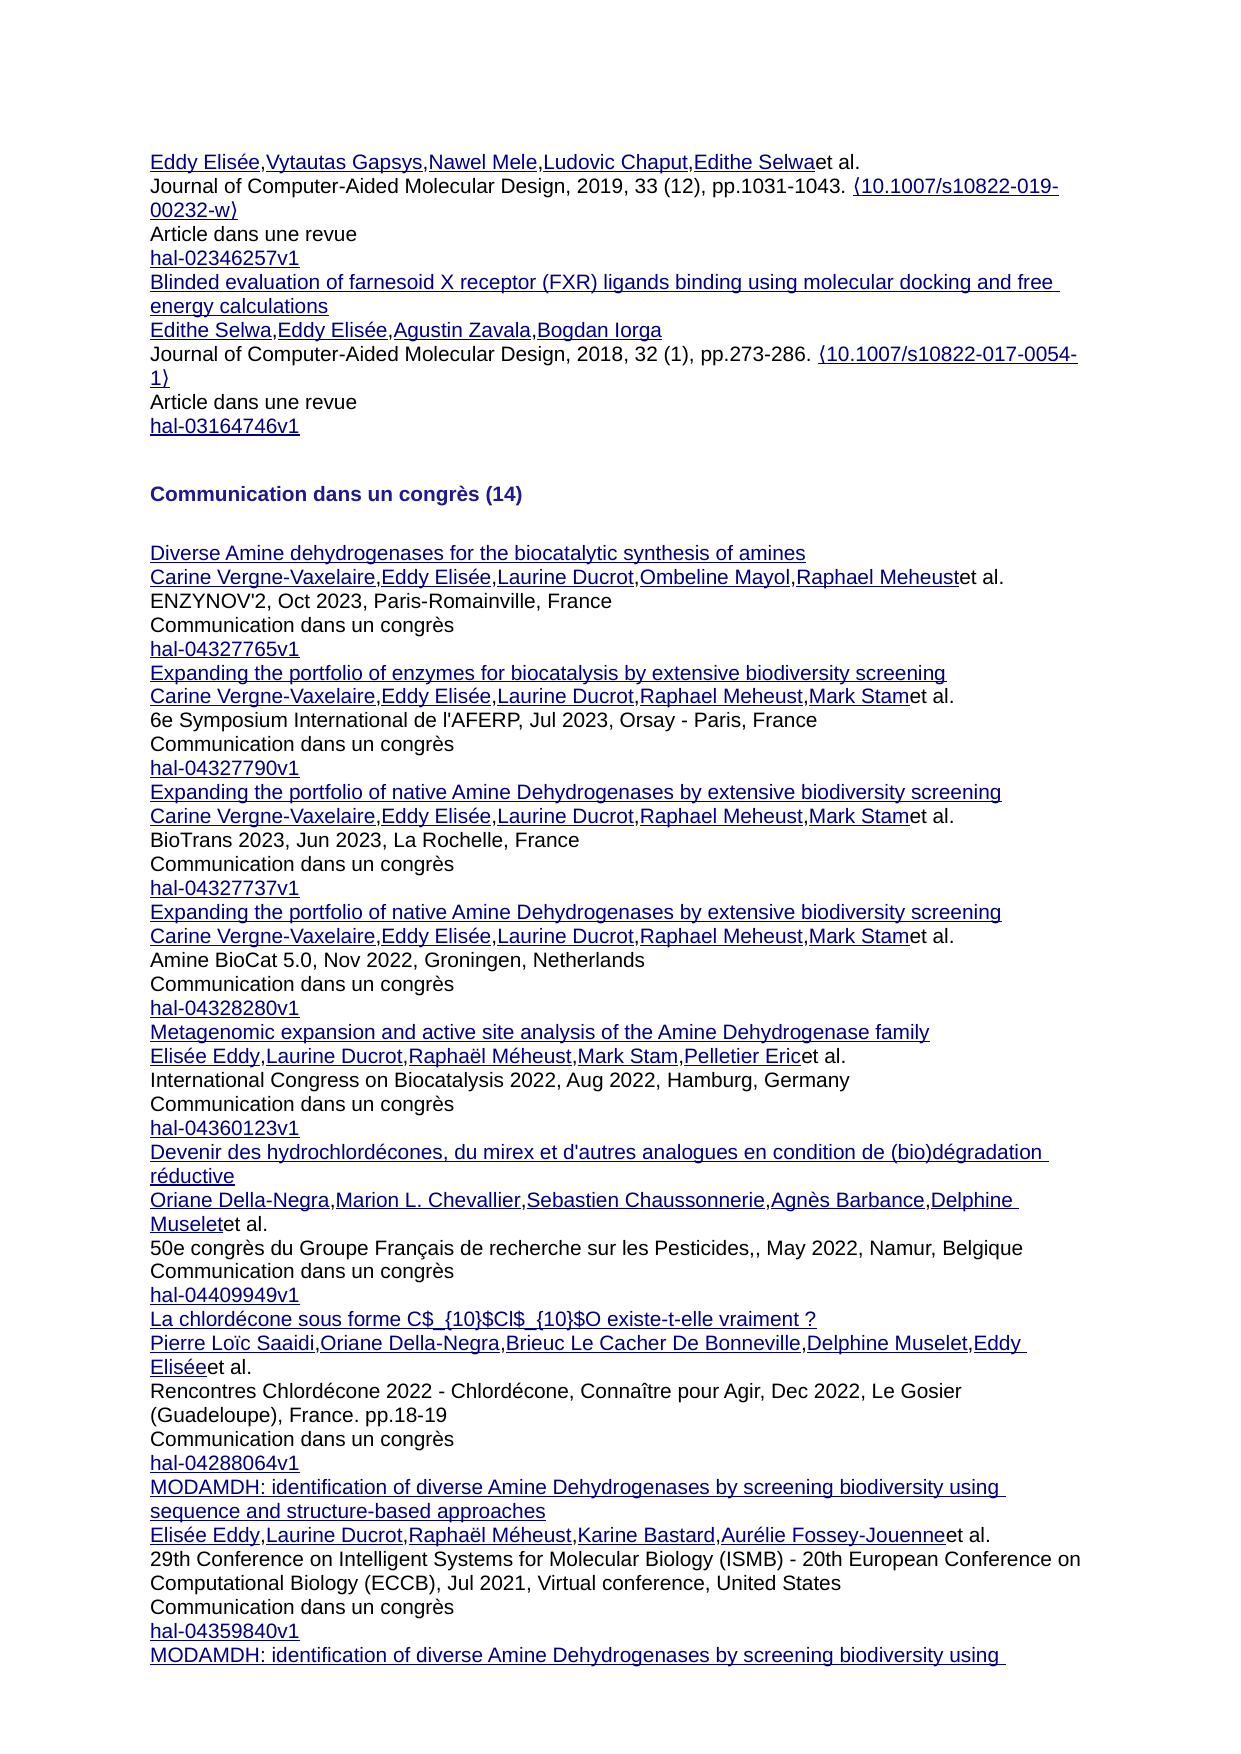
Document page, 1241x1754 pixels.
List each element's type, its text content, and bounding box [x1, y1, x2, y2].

table_cell Devenir des hydrochlordécones, du mirex et d'autres analogues en condition de (bio)dégradation réductive Oriane Della-Negra,Marion L. Chevallier,Sebastien Chaussonnerie,Agnès Barbance,Delphine Museletet al. 50e congrès du Groupe Français de recherche sur les Pesticides,, May 2022, Namur, Belgique Communication dans un congrès hal-04409949v1 [150, 1140, 1090, 1307]
table_cell MODAMDH: identification of diverse Amine Dehydrogenases by screening biodiversity using [150, 1643, 1090, 1667]
table_cell Expanding the portfolio of native Amine Dehydrogenases by extensive biodiversity screening Carine Vergne-Vaxelaire,Eddy Elisée,Laurine Ducrot,Raphael Meheust,Mark Stamet al. BioTrans 2023, Jun 2023, La Rochelle, France Communication dans un congrès hal-04327737v1 [150, 780, 1090, 900]
table_cell Metagenomic expansion and active site analysis of the Amine Dehydrogenase family Elisée Eddy,Laurine Ducrot,Raphaël Méheust,Mark Stam,Pelletier Ericet al. International Congress on Biocatalysis 2022, Aug 2022, Hamburg, Germany Communication dans un congrès hal-04360123v1 [150, 1020, 1090, 1139]
table_header Diverse Amine dehydrogenases for the biocatalytic synthesis of amines Carine Vergne-Vaxelaire,Eddy Elisée,Laurine Ducrot,Ombeline Mayol,Raphael Meheustet al. ENZYNOV'2, Oct 2023, Paris-Romainville, France Communication dans un congrès hal-04327765v1 [150, 541, 1090, 660]
subtitle Communication dans un congrès (14) [150, 482, 1090, 506]
table_cell Expanding the portfolio of native Amine Dehydrogenases by extensive biodiversity screening Carine Vergne-Vaxelaire,Eddy Elisée,Laurine Ducrot,Raphael Meheust,Mark Stamet al. Amine BioCat 5.0, Nov 2022, Groningen, Netherlands Communication dans un congrès hal-04328280v1 [150, 900, 1090, 1020]
table_cell Eddy Elisée,Vytautas Gapsys,Nawel Mele,Ludovic Chaput,Edithe Selwaet al. Journal of Computer-Aided Molecular Design, 2019, 33 (12), pp.1031-1043. ⟨10.1007/s10822-019-00232-w⟩ Article dans une revue hal-02346257v1 [150, 150, 1090, 270]
table_cell La chlordécone sous forme C$_{10}$Cl$_{10}$O existe-t-elle vraiment ? Pierre Loïc Saaidi,Oriane Della-Negra,Brieuc Le Cacher De Bonneville,Delphine Muselet,Eddy Eliséeet al. Rencontres Chlordécone 2022 - Chlordécone, Connaître pour Agir, Dec 2022, Le Gosier (Guadeloupe), France. pp.18-19 Communication dans un congrès hal-04288064v1 [150, 1307, 1090, 1475]
table_cell Expanding the portfolio of enzymes for biocatalysis by extensive biodiversity screening Carine Vergne-Vaxelaire,Eddy Elisée,Laurine Ducrot,Raphael Meheust,Mark Stamet al. 6e Symposium International de l'AFERP, Jul 2023, Orsay - Paris, France Communication dans un congrès hal-04327790v1 [150, 660, 1090, 780]
table_cell Blinded evaluation of farnesoid X receptor (FXR) ligands binding using molecular docking and free energy calculations Edithe Selwa,Eddy Elisée,Agustin Zavala,Bogdan Iorga Journal of Computer-Aided Molecular Design, 2018, 32 (1), pp.273-286. ⟨10.1007/s10822-017-0054-1⟩ Article dans une revue hal-03164746v1 [150, 270, 1090, 437]
table_cell MODAMDH: identification of diverse Amine Dehydrogenases by screening biodiversity using sequence and structure-based approaches Elisée Eddy,Laurine Ducrot,Raphaël Méheust,Karine Bastard,Aurélie Fossey-Jouenneet al. 29th Conference on Intelligent Systems for Molecular Biology (ISMB) - 20th European Conference on Computational Biology (ECCB), Jul 2021, Virtual conference, United States Communication dans un congrès hal-04359840v1 [150, 1475, 1090, 1643]
